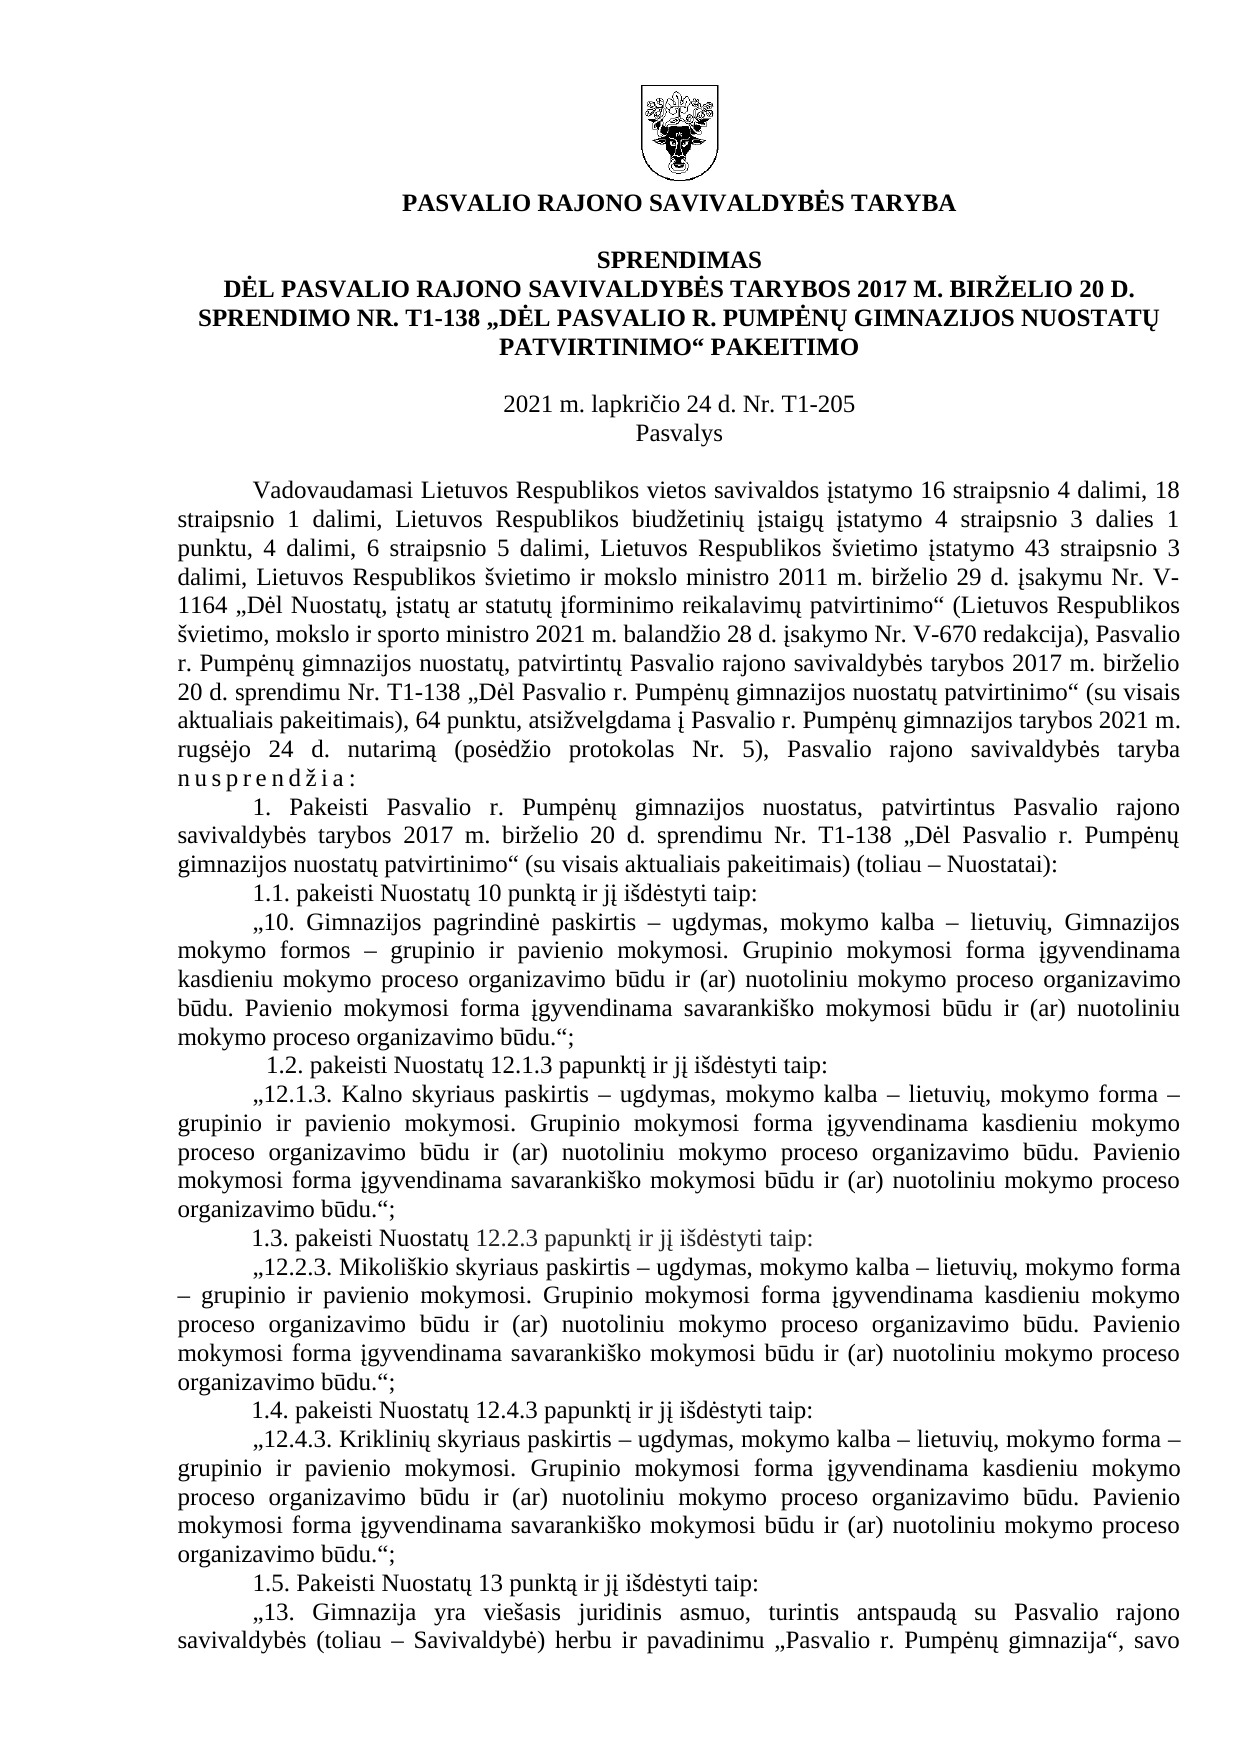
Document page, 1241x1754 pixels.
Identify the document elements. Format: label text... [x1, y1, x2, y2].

text „12.4.3. Kriklinių skyriaus paskirtis – ugdymas, mokymo kalba – lietuvių, mokymo forma – grupinio ir pavienio mokymosi. Grupinio mokymosi forma įgyvendinama kasdieniu mokymo proceso organizavimo būdu ir (ar) nuotoliniu mokymo proceso organizavimo būdu. Pavienio mokymosi forma įgyvendinama savarankiško mokymosi būdu ir (ar) nuotoliniu mokymo proceso organizavimo būdu.“; [177, 1424, 1181, 1568]
text 2021 m. lapkričio 24 d. Nr. T1-205 [177, 389, 1181, 418]
text Dėl PASVALIO RAJONO SAVIVALDYBĖS TARYBOS 2017 M. BIRŽELIO 20 D. SPRENDIMO NR. T1-138 „DĖL PASVALIO R. PUMPĖNŲ GIMNAZIJOS NUOSTATŲ PATVIRTINIMO“ PAKEITIMO [177, 274, 1181, 360]
text 1.2. pakeisti Nuostatų 12.1.3 papunktį ir jį išdėstyti taip: [177, 1050, 1181, 1079]
text „12.1.3. Kalno skyriaus paskirtis – ugdymas, mokymo kalba – lietuvių, mokymo forma – grupinio ir pavienio mokymosi. Grupinio mokymosi forma įgyvendinama kasdieniu mokymo proceso organizavimo būdu ir (ar) nuotoliniu mokymo proceso organizavimo būdu. Pavienio mokymosi forma įgyvendinama savarankiško mokymosi būdu ir (ar) nuotoliniu mokymo proceso organizavimo būdu.“; [177, 1079, 1181, 1223]
text „10. Gimnazijos pagrindinė paskirtis – ugdymas, mokymo kalba – lietuvių, Gimnazijos mokymo formos – grupinio ir pavienio mokymosi. Grupinio mokymosi forma įgyvendinama kasdieniu mokymo proceso organizavimo būdu ir (ar) nuotoliniu mokymo proceso organizavimo būdu. Pavienio mokymosi forma įgyvendinama savarankiško mokymosi būdu ir (ar) nuotoliniu mokymo proceso organizavimo būdu.“; [177, 907, 1181, 1050]
text „12.2.3. Mikoliškio skyriaus paskirtis – ugdymas, mokymo kalba – lietuvių, mokymo forma – grupinio ir pavienio mokymosi. Grupinio mokymosi forma įgyvendinama kasdieniu mokymo proceso organizavimo būdu ir (ar) nuotoliniu mokymo proceso organizavimo būdu. Pavienio mokymosi forma įgyvendinama savarankiško mokymosi būdu ir (ar) nuotoliniu mokymo proceso organizavimo būdu.“; [177, 1252, 1181, 1395]
text Pasvalys [177, 418, 1181, 447]
text 1.4. pakeisti Nuostatų 12.4.3 papunktį ir jį išdėstyti taip: [177, 1395, 1181, 1424]
text „13. Gimnazija yra viešasis juridinis asmuo, turintis antspaudą su Pasvalio rajono savivaldybės (toliau – Savivaldybė) herbu ir pavadinimu „Pasvalio r. Pumpėnų gimnazija“, savo [177, 1597, 1181, 1654]
text Vadovaudamasi Lietuvos Respublikos vietos savivaldos įstatymo 16 straipsnio 4 dalimi, 18 straipsnio 1 dalimi, Lietuvos Respublikos biudžetinių įstaigų įstatymo 4 straipsnio 3 dalies 1 punktu, 4 dalimi, 6 straipsnio 5 dalimi, Lietuvos Respublikos švietimo įstatymo 43 straipsnio 3 dalimi, Lietuvos Respublikos švietimo ir mokslo ministro 2011 m. birželio 29 d. įsakymu Nr. V-1164 „Dėl Nuostatų, įstatų ar statutų įforminimo reikalavimų patvirtinimo“ (Lietuvos Respublikos švietimo, mokslo ir sporto ministro 2021 m. balandžio 28 d. įsakymo Nr. V-670 redakcija), Pasvalio r. Pumpėnų gimnazijos nuostatų, patvirtintų Pasvalio rajono savivaldybės tarybos 2017 m. birželio 20 d. sprendimu Nr. T1-138 „Dėl Pasvalio r. Pumpėnų gimnazijos nuostatų patvirtinimo“ (su visais aktualiais pakeitimais), 64 punktu, atsižvelgdama į Pasvalio r. Pumpėnų gimnazijos tarybos 2021 m. rugsėjo 24 d. nutarimą (posėdžio protokolas Nr. 5), Pasvalio rajono savivaldybės taryba nusprendžia: [177, 475, 1181, 792]
text PASVALIO RAJONO SAVIVALDYBĖS TARYBA [177, 188, 1181, 217]
text 1. Pakeisti Pasvalio r. Pumpėnų gimnazijos nuostatus, patvirtintus Pasvalio rajono savivaldybės tarybos 2017 m. birželio 20 d. sprendimu Nr. T1-138 „Dėl Pasvalio r. Pumpėnų gimnazijos nuostatų patvirtinimo“ (su visais aktualiais pakeitimais) (toliau – Nuostatai): [177, 792, 1181, 878]
text 1.1. pakeisti Nuostatų 10 punktą ir jį išdėstyti taip: [177, 878, 1181, 907]
text 1.3. pakeisti Nuostatų 12.2.3 papunktį ir jį išdėstyti taip: [177, 1223, 1181, 1252]
text Sprendimas [177, 245, 1181, 274]
text 1.5. Pakeisti Nuostatų 13 punktą ir jį išdėstyti taip: [177, 1568, 1181, 1597]
